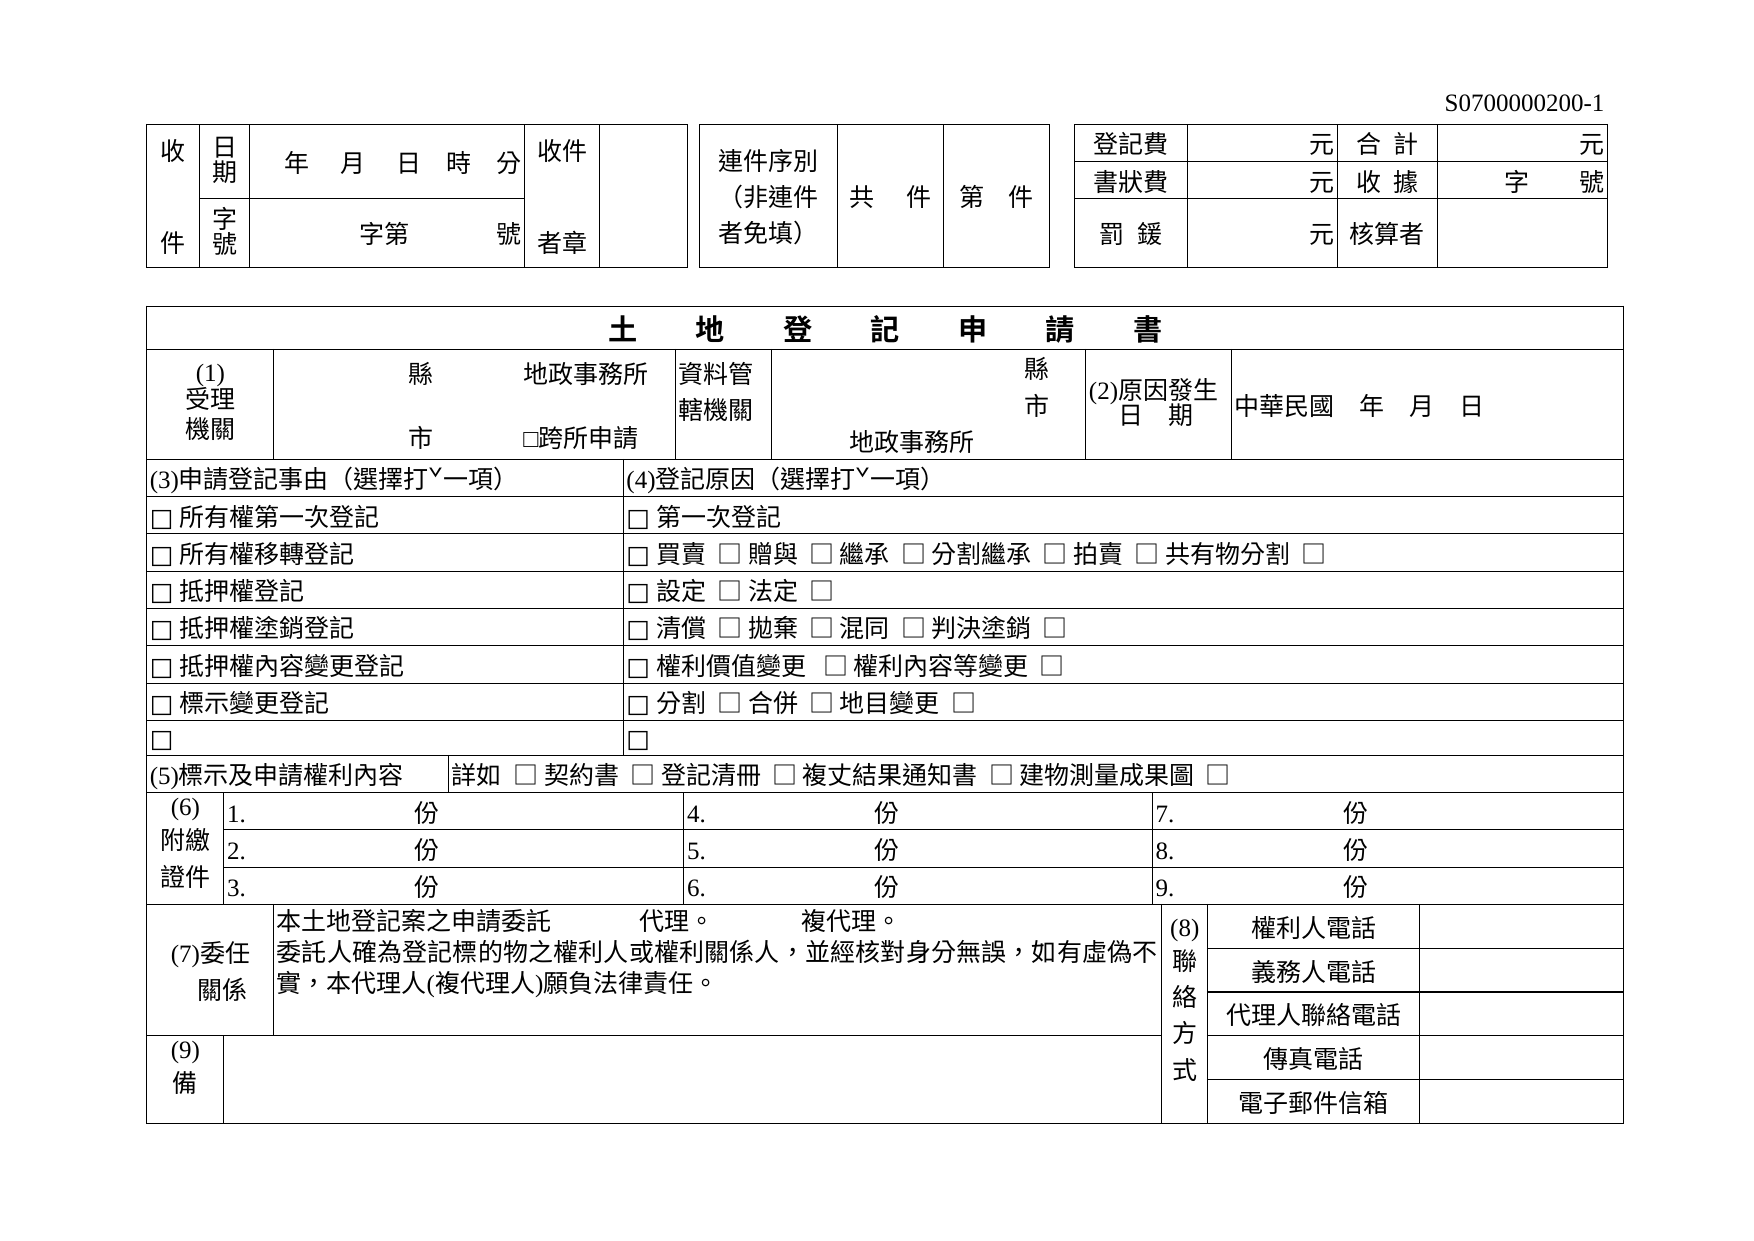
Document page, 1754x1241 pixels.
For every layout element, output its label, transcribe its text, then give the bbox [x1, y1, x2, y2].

table_cell (5)標示及申請權利內容 [147, 756, 448, 792]
table_cell (6) 附繳 證件 [147, 793, 223, 904]
table_cell 6. 份 [684, 868, 1152, 904]
table_cell □ 所有權第一次登記 [147, 497, 623, 533]
table_cell 收 據 [1338, 162, 1437, 198]
table_cell [1420, 949, 1623, 991]
table_cell □ 標示變更登記 [147, 684, 623, 720]
table_cell □ 分割 □ 合併 □ 地目變更 □ [624, 684, 1623, 720]
table_cell 8. 份 [1153, 830, 1623, 867]
table_cell 5. 份 [684, 830, 1152, 867]
table_cell 書狀費 [1075, 162, 1187, 198]
table_cell 代理人聯絡電話 [1208, 993, 1419, 1035]
table_cell 元 [1188, 162, 1337, 198]
table_cell (2)原因發生 日 期 [1086, 350, 1231, 459]
table_cell 權利人電話 [1208, 905, 1419, 948]
table_cell 9. 份 [1153, 868, 1623, 904]
table_cell 電子郵件信箱 [1208, 1080, 1419, 1123]
table_cell 地政事務所 □跨所申請 [436, 350, 675, 459]
table_cell 字第 號 [250, 199, 524, 267]
table_header 元 [1188, 125, 1337, 161]
table_cell (9) 備 [147, 1036, 223, 1123]
table_header 共 件 [838, 125, 943, 267]
table_header 收件 者章 [525, 125, 599, 267]
table_cell 1. 份 [224, 793, 683, 829]
table_cell □ 清償 □ 拋棄 □ 混同 □ 判決塗銷 □ [624, 609, 1623, 645]
table_header 土 地 登 記 申 請 書 [147, 307, 1623, 349]
table_cell 資料管 轄機關 [676, 350, 771, 459]
table_header [1050, 124, 1074, 267]
table_cell 7. 份 [1153, 793, 1623, 829]
table_cell 核算者 [1338, 199, 1437, 267]
table_cell 3. 份 [224, 868, 683, 904]
table_cell 字號 [200, 199, 249, 267]
table_cell □ [624, 721, 1623, 755]
table_cell □ 抵押權塗銷登記 [147, 609, 623, 645]
table_cell □ 設定 □ 法定 □ [624, 572, 1623, 608]
table_cell 元 [1188, 199, 1337, 267]
table_header [600, 125, 687, 267]
table_header 登記費 [1075, 125, 1187, 161]
table_cell 本土地登記案之申請委託 代理。 複代理。 委託人確為登記標的物之權利人或權利關係人，並經核對身分無誤，如有虛偽不實，本代理人(複代理人)願負法律責任。 [274, 905, 1161, 1035]
table_cell □ [147, 721, 623, 755]
table_cell [1420, 993, 1623, 1035]
table_cell [1420, 905, 1623, 948]
table_cell [1420, 1080, 1623, 1123]
table_cell □ 抵押權內容變更登記 [147, 646, 623, 682]
table_cell 罰 鍰 [1075, 199, 1187, 267]
table_cell [1420, 1036, 1623, 1079]
table_cell □ 買賣 □ 贈與 □ 繼承 □ 分割繼承 □ 拍賣 □ 共有物分割 □ [624, 534, 1623, 571]
table_header 收 件 [147, 125, 199, 267]
table_cell 中華民國 年 月 日 [1232, 350, 1623, 459]
table_cell (7)委任 關係 [147, 905, 273, 1035]
table_cell □ 權利價值變更 □ 權利內容等變更 □ [624, 646, 1623, 682]
table_cell 縣 市 [274, 350, 436, 459]
table_cell 義務人電話 [1208, 949, 1419, 991]
table_cell 字 號 [1438, 162, 1607, 198]
table_cell □ 抵押權登記 [147, 572, 623, 608]
table_header 日期 [200, 125, 249, 198]
table_header 第 件 [944, 125, 1049, 267]
table_header [688, 124, 699, 267]
table_cell 4. 份 [684, 793, 1152, 829]
table_header 年 月 日 時 分 [250, 125, 524, 198]
table_header 元 [1438, 125, 1607, 161]
table_cell 傳真電話 [1208, 1036, 1419, 1079]
table_header 連件序別 （非連件 者免填） [700, 125, 837, 267]
table_cell □ 所有權移轉登記 [147, 534, 623, 571]
table_cell (8) 聯 絡 方 式 [1162, 905, 1207, 1123]
table_cell 2. 份 [224, 830, 683, 867]
table_cell 縣 市 地政事務所 [772, 350, 1085, 459]
table_cell □ 第一次登記 [624, 497, 1623, 533]
table_cell (1) 受理 機關 [147, 350, 273, 459]
table_cell (4)登記原因（選擇打ˇ一項） [624, 460, 1623, 496]
table_header 合 計 [1338, 125, 1437, 161]
table_cell (3)申請登記事由（選擇打ˇ一項） [147, 460, 623, 496]
table_cell [224, 1036, 1161, 1123]
table_cell [1438, 199, 1607, 267]
table_cell 詳如 □ 契約書 □ 登記清冊 □ 複丈結果通知書 □ 建物測量成果圖 □ [449, 756, 1623, 792]
